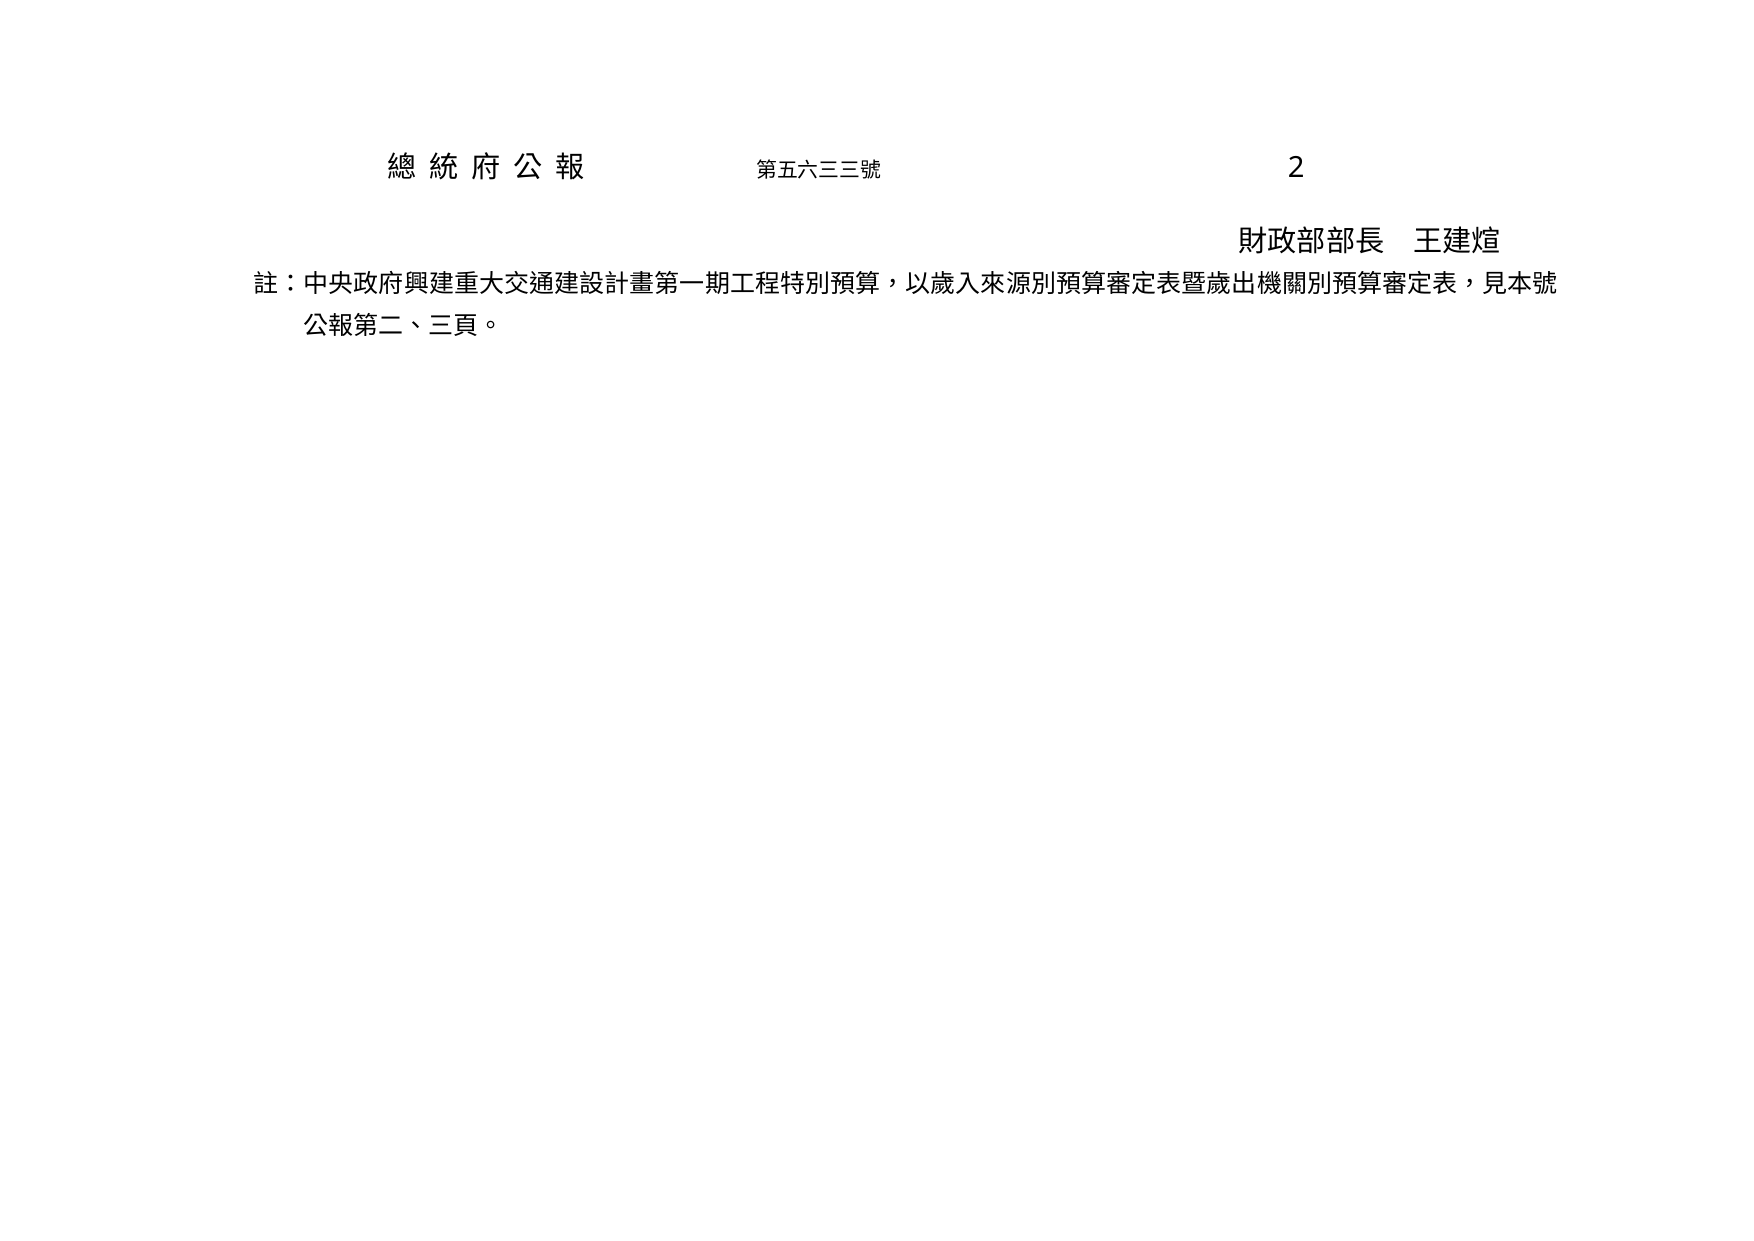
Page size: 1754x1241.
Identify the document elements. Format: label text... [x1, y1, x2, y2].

text 註：中央政府興建重大交通建設計畫第一期工程特別預算，以歲入來源別預算審定表暨歲出機關別預算審定表，見本號公報第二、三頁。 [253, 259, 1559, 342]
text 財政部部長 王建煊 [195, 222, 1501, 259]
